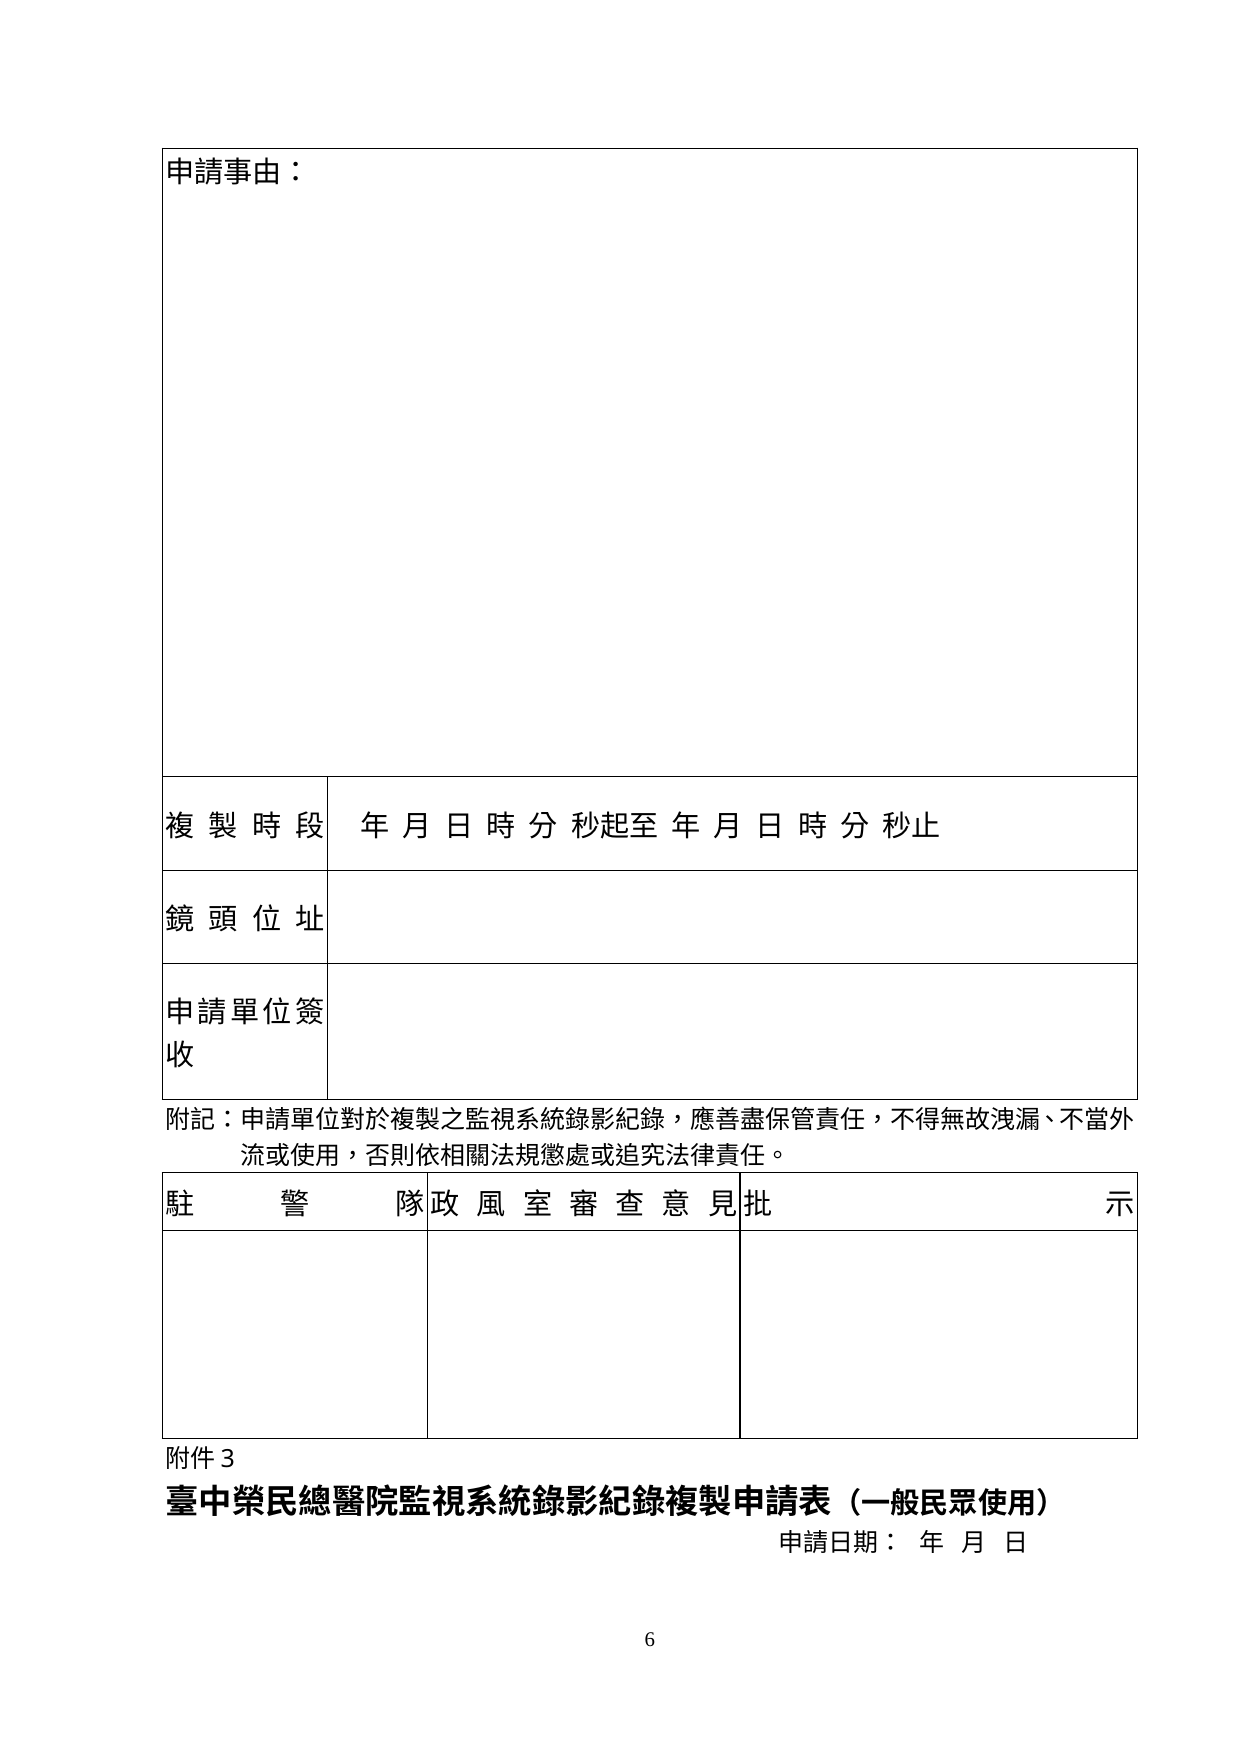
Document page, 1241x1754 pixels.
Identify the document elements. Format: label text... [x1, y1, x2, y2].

table_cell [741, 1231, 1137, 1437]
table_cell 鏡頭位址 [163, 871, 327, 963]
text 附件3 [165, 1439, 1134, 1475]
table_header 駐警隊 [163, 1173, 427, 1230]
table_cell [328, 871, 1137, 963]
table_header 批示 [741, 1173, 1137, 1230]
table_cell 申請事由： [163, 149, 1137, 776]
table_cell 申請單位簽收 [163, 964, 327, 1098]
text 臺中榮民總醫院監視系統錄影紀錄複製申請表（一般民眾使用） [165, 1475, 1134, 1523]
table_cell 年 月 日 時 分 秒起至 年 月 日 時 分 秒止 [328, 777, 1137, 869]
table_cell 複製時段 [163, 777, 327, 869]
table_cell [428, 1231, 739, 1437]
table_cell [328, 964, 1137, 1098]
table_header 政風室審查意見 [428, 1173, 739, 1230]
table_cell [163, 1231, 427, 1437]
text 附記：申請單位對於複製之監視系統錄影紀錄，應善盡保管責任，不得無故洩漏、不當外流或使用，否則依相關法規懲處或追究法律責任。 [165, 1100, 1134, 1172]
text 申請日期： 年 月 日 [165, 1523, 1134, 1559]
